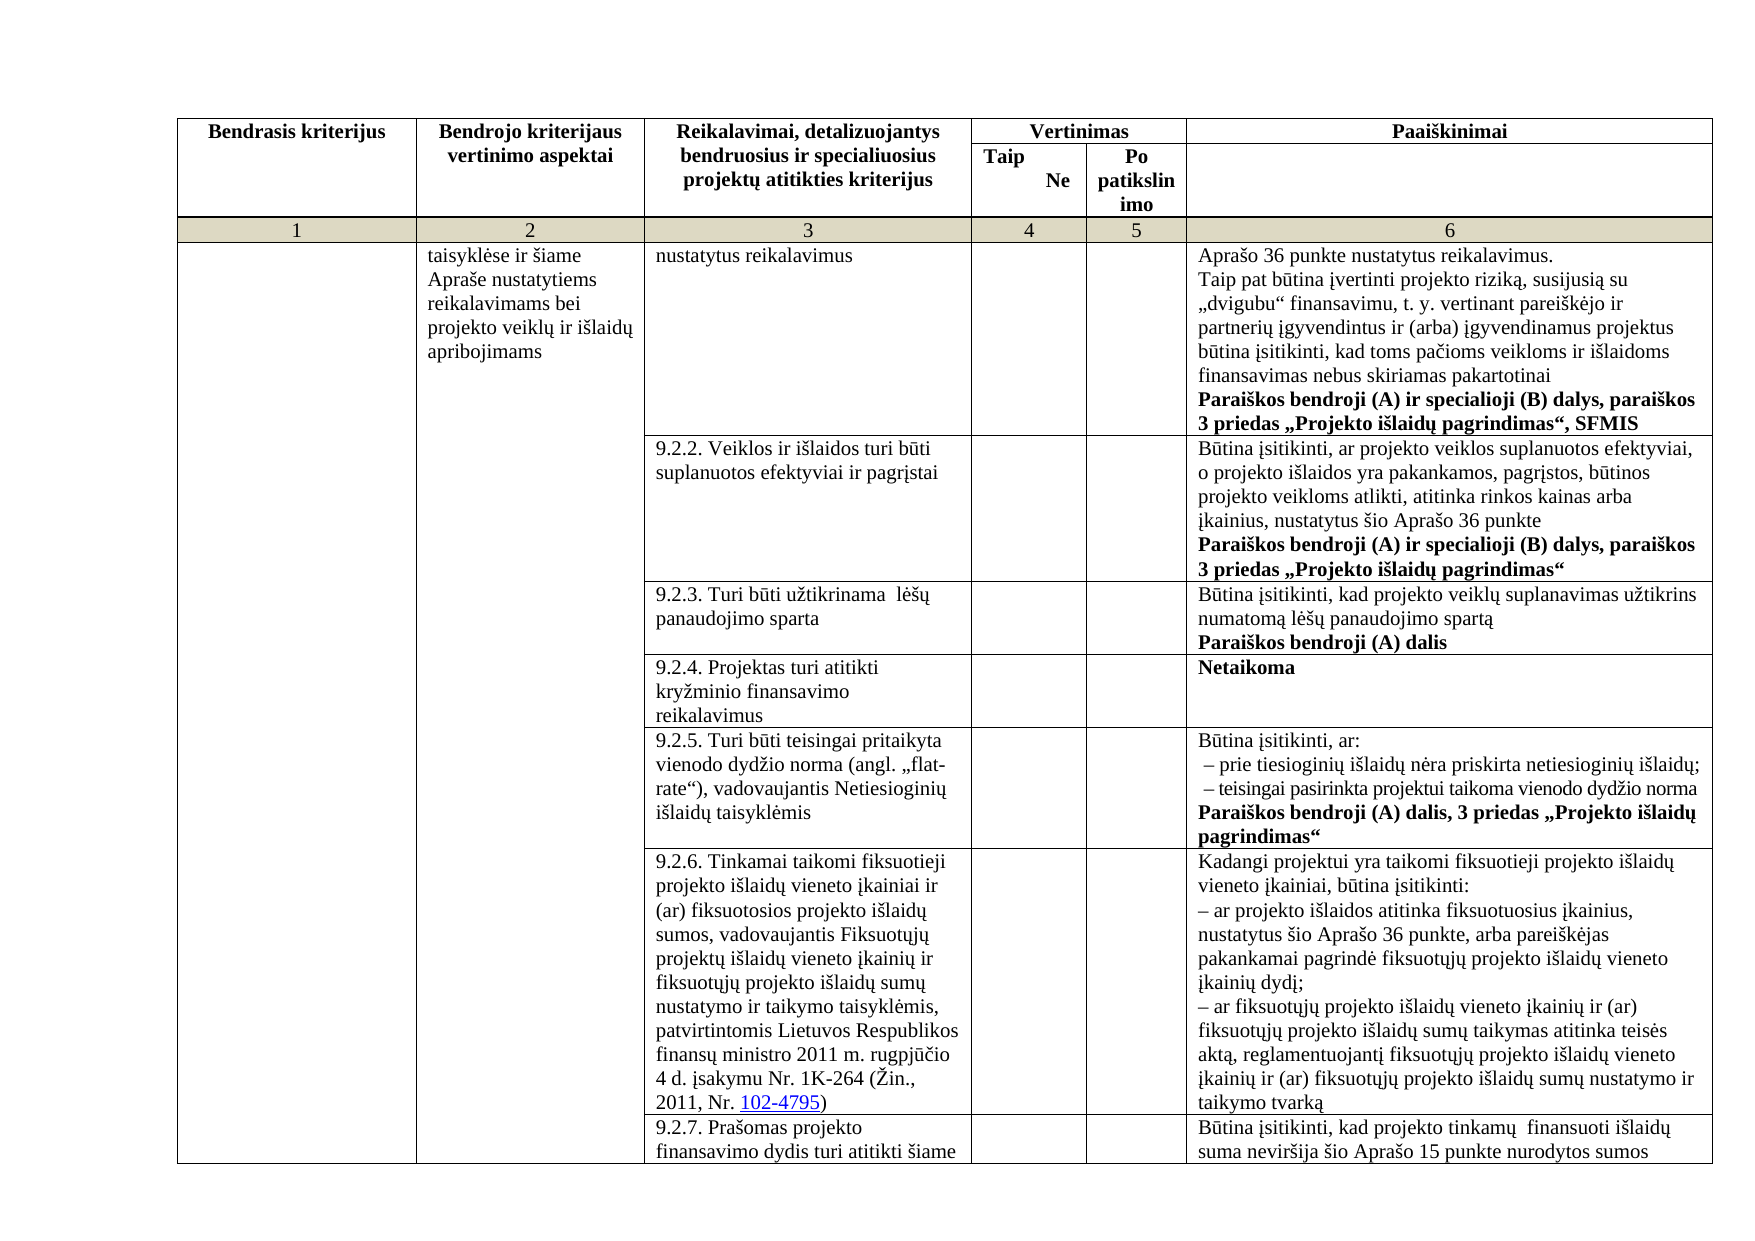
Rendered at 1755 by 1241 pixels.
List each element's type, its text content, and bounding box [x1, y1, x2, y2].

table_header Paaiškinimai [1187, 119, 1712, 143]
table_cell 9.2.3. Turi būti užtikrinama lėšų panaudojimo sparta [645, 582, 971, 654]
table_cell [972, 1115, 1086, 1163]
table_cell 6 [1187, 218, 1712, 242]
table_cell 2 [417, 218, 644, 242]
table_cell [972, 582, 1086, 654]
table_cell [1087, 849, 1186, 1114]
table_cell nustatytus reikalavimus [645, 243, 971, 435]
table_cell [1087, 1115, 1186, 1163]
table_cell Būtina įsitikinti, kad projekto veiklų suplanavimas užtikrins numatomą lėšų panaudojimo spartą Paraiškos bendroji (A) dalis [1187, 582, 1712, 654]
table_header Bendrojo kriterijaus vertinimo aspektai [417, 119, 644, 216]
table_cell 9.2.7. Prašomas projekto finansavimo dydis turi atitikti šiame [645, 1115, 971, 1163]
table_cell Aprašo 36 punkte nustatytus reikalavimus. Taip pat būtina įvertinti projekto riziką, susijusią su „dvigubu“ finansavimu, t. y. vertinant pareiškėjo ir partnerių įgyvendintus ir (arba) įgyvendinamus projektus būtina įsitikinti, kad toms pačioms veikloms ir išlaidoms finansavimas nebus skiriamas pakartotinai Paraiškos bendroji (A) ir specialioji (B) dalys, paraiškos 3 priedas „Projekto išlaidų pagrindimas“, SFMIS [1187, 243, 1712, 435]
table_cell 9.2.2. Veiklos ir išlaidos turi būti suplanuotos efektyviai ir pagrįstai [645, 436, 971, 581]
table_cell [972, 728, 1086, 848]
table_cell Taip Ne [972, 144, 1086, 216]
table_cell taisyklėse ir šiame Apraše nustatytiems reikalavimams bei projekto veiklų ir išlaidų apribojimams [417, 243, 644, 1163]
table_cell Būtina įsitikinti, kad projekto tinkamų finansuoti išlaidų suma neviršija šio Aprašo 15 punkte nurodytos sumos [1187, 1115, 1712, 1163]
table_cell [1087, 582, 1186, 654]
table_header Bendrasis kriterijus [178, 119, 416, 216]
table_cell 9.2.4. Projektas turi atitikti kryžminio finansavimo reikalavimus [645, 655, 971, 727]
table_header Reikalavimai, detalizuojantys bendruosius ir specialiuosius projektų atitikties kriterijus [645, 119, 971, 216]
table_cell [1087, 728, 1186, 848]
table_cell 4 [972, 218, 1086, 242]
table_cell [972, 243, 1086, 435]
table_cell [972, 655, 1086, 727]
table_cell Kadangi projektui yra taikomi fiksuotieji projekto išlaidų vieneto įkainiai, būtina įsitikinti: – ar projekto išlaidos atitinka fiksuotuosius įkainius, nustatytus šio Aprašo 36 punkte, arba pareiškėjas pakankamai pagrindė fiksuotųjų projekto išlaidų vieneto įkainių dydį; – ar fiksuotųjų projekto išlaidų vieneto įkainių ir (ar) fiksuotųjų projekto išlaidų sumų taikymas atitinka teisės aktą, reglamentuojantį fiksuotųjų projekto išlaidų vieneto įkainių ir (ar) fiksuotųjų projekto išlaidų sumų nustatymo ir taikymo tvarką [1187, 849, 1712, 1114]
table_cell [178, 243, 416, 1163]
table_header Vertinimas [972, 119, 1186, 143]
table_cell [972, 436, 1086, 581]
table_cell 9.2.5. Turi būti teisingai pritaikyta vienodo dydžio norma (angl. „flat- rate“), vadovaujantis Netiesioginių išlaidų taisyklėmis [645, 728, 971, 848]
table_cell 3 [645, 218, 971, 242]
table_cell Būtina įsitikinti, ar: – prie tiesioginių išlaidų nėra priskirta netiesioginių išlaidų; – teisingai pasirinkta projektui taikoma vienodo dydžio norma Paraiškos bendroji (A) dalis, 3 priedas „Projekto išlaidų pagrindimas“ [1187, 728, 1712, 848]
table_cell Būtina įsitikinti, ar projekto veiklos suplanuotos efektyviai, o projekto išlaidos yra pakankamos, pagrįstos, būtinos projekto veikloms atlikti, atitinka rinkos kainas arba įkainius, nustatytus šio Aprašo 36 punkte Paraiškos bendroji (A) ir specialioji (B) dalys, paraiškos 3 priedas „Projekto išlaidų pagrindimas“ [1187, 436, 1712, 581]
table_cell [972, 849, 1086, 1114]
table_cell [1187, 144, 1712, 216]
table_cell 9.2.6. Tinkamai taikomi fiksuotieji projekto išlaidų vieneto įkainiai ir (ar) fiksuotosios projekto išlaidų sumos, vadovaujantis Fiksuotųjų projektų išlaidų vieneto įkainių ir fiksuotųjų projekto išlaidų sumų nustatymo ir taikymo taisyklėmis, patvirtintomis Lietuvos Respublikos finansų ministro 2011 m. rugpjūčio 4 d. įsakymu Nr. 1K-264 (Žin., 2011, Nr. 102-4795) [645, 849, 971, 1114]
table_cell 1 [178, 218, 416, 242]
table_cell 5 [1087, 218, 1186, 242]
table_cell [1087, 436, 1186, 581]
table_cell [1087, 655, 1186, 727]
table_cell [1087, 243, 1186, 435]
table_cell Po patikslinimo [1087, 144, 1186, 216]
table_cell Netaikoma [1187, 655, 1712, 727]
